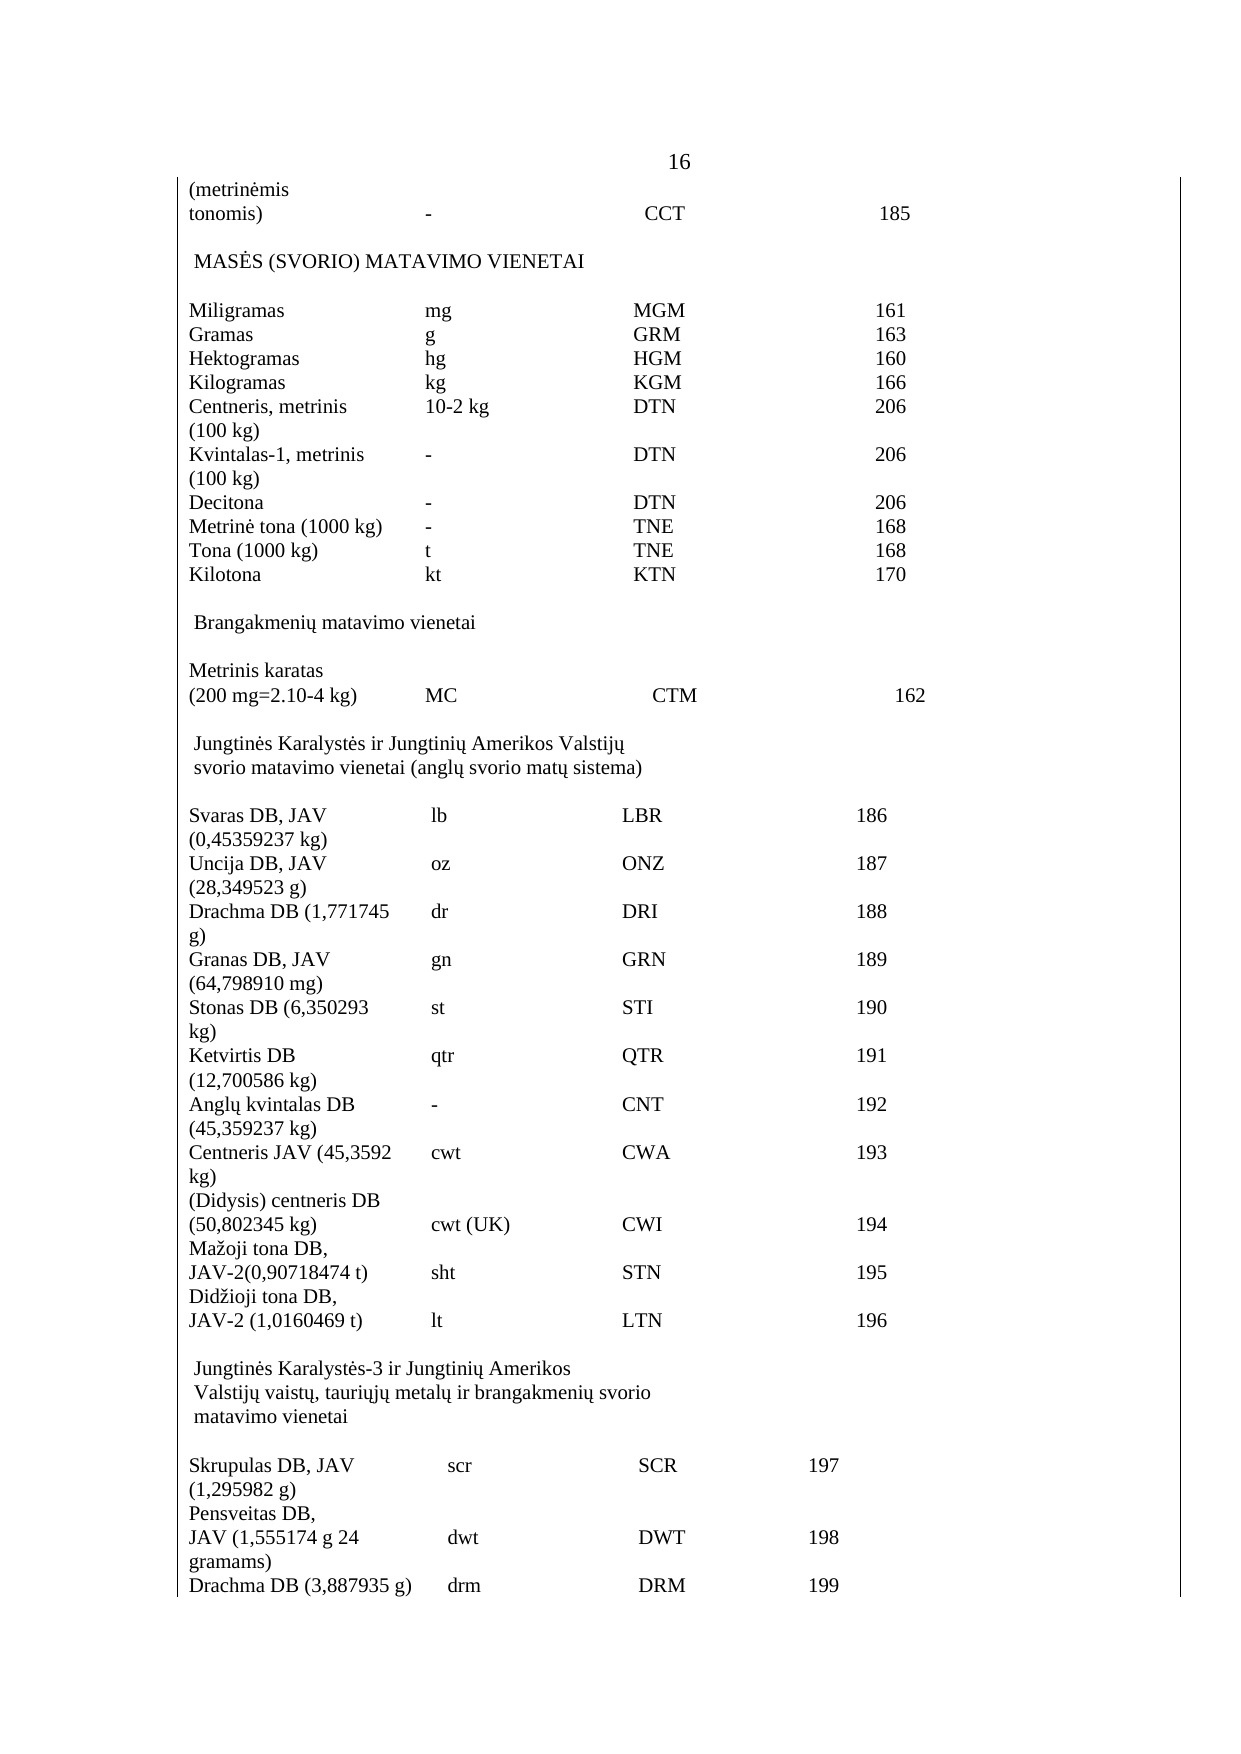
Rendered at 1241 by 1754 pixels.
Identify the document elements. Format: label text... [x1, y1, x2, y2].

table_cell 196 [821, 1308, 1180, 1332]
table_cell Jungtinės Karalystės-3 ir Jungtinių Amerikos [178, 1356, 1180, 1380]
table_cell KTN [589, 562, 831, 586]
table_cell [178, 1429, 1180, 1452]
table_cell - [406, 1092, 582, 1140]
table_cell Ketvirtis DB (12,700586 kg) [178, 1044, 406, 1092]
table_cell DWT [613, 1525, 785, 1573]
table_cell 191 [821, 1044, 1180, 1092]
table_cell GRM [589, 322, 831, 346]
table_cell KGM [589, 370, 831, 394]
table_cell Didžioji tona DB, [178, 1284, 406, 1308]
table_cell mg [394, 298, 588, 322]
table_cell Jungtinės Karalystės ir Jungtinių Amerikos Valstijų [178, 731, 1180, 755]
table_cell [178, 274, 1180, 297]
table_cell 194 [821, 1212, 1180, 1236]
table_cell DTN [589, 394, 831, 442]
table_cell [406, 1236, 582, 1260]
table_cell kg [394, 370, 588, 394]
table_cell MASĖS (SVORIO) MATAVIMO VIENETAI [178, 249, 1180, 273]
table_cell - [394, 490, 588, 514]
table_cell ONZ [583, 851, 821, 899]
table_cell 190 [821, 995, 1180, 1043]
table_cell gn [406, 947, 582, 995]
table_cell CTM [613, 683, 864, 707]
table_cell Svaras DB, JAV (0,45359237 kg) [178, 803, 406, 851]
table_cell 10-2 kg [394, 394, 588, 442]
table_cell 170 [831, 562, 1180, 586]
table_cell Mažoji tona DB, [178, 1236, 406, 1260]
table_cell QTR [583, 1044, 821, 1092]
table_cell STI [583, 995, 821, 1043]
table_cell - [394, 514, 588, 538]
table_cell [583, 1284, 821, 1308]
table_cell [613, 1501, 785, 1525]
table_cell 189 [821, 947, 1180, 995]
table_cell CNT [583, 1092, 821, 1140]
table_cell Stonas DB (6,350293 kg) [178, 995, 406, 1043]
table_cell lb [406, 803, 582, 851]
table_cell [785, 1501, 1180, 1525]
table_cell [178, 586, 1180, 610]
table_cell - [394, 442, 588, 490]
table_cell t [394, 538, 588, 562]
table_cell hg [394, 346, 588, 370]
table_cell [178, 225, 1180, 249]
table_cell Miligramas [178, 298, 393, 322]
table_cell 185 [842, 201, 1180, 225]
table_cell Anglų kvintalas DB (45,359237 kg) [178, 1092, 406, 1140]
table_cell 168 [831, 514, 1180, 538]
table_cell (metrinėmis [178, 177, 393, 201]
table_cell Hektogramas [178, 346, 393, 370]
table_cell GRN [583, 947, 821, 995]
table_cell 193 [821, 1140, 1180, 1188]
table_cell CWA [583, 1140, 821, 1188]
table_cell MC [394, 683, 613, 707]
table_cell DRI [583, 899, 821, 947]
table_cell Skrupulas DB, JAV (1,295982 g) [178, 1453, 430, 1501]
table_cell oz [406, 851, 582, 899]
table_cell Valstijų vaistų, tauriųjų metalų ir brangakmenių svorio [178, 1380, 1180, 1404]
table_cell [394, 177, 603, 201]
table_cell TNE [589, 514, 831, 538]
table_cell 199 [785, 1573, 1180, 1597]
table_cell LTN [583, 1308, 821, 1332]
table_cell HGM [589, 346, 831, 370]
table_cell - [394, 201, 603, 225]
table_cell 206 [831, 442, 1180, 490]
table_cell [821, 1284, 1180, 1308]
table_cell [178, 779, 1180, 803]
table_cell kt [394, 562, 588, 586]
table_cell [178, 707, 1180, 731]
table_cell MGM [589, 298, 831, 322]
table_cell drm [430, 1573, 613, 1597]
table_cell [603, 177, 842, 201]
table_cell 162 [864, 683, 1180, 707]
table_cell 163 [831, 322, 1180, 346]
table_cell [406, 1284, 582, 1308]
table_cell cwt [406, 1140, 582, 1188]
table_cell lt [406, 1308, 582, 1332]
table_cell 192 [821, 1092, 1180, 1140]
table_cell SCR [613, 1453, 785, 1501]
table_cell [613, 659, 864, 682]
table_cell JAV (1,555174 g 24 gramams) [178, 1525, 430, 1573]
table_cell DRM [613, 1573, 785, 1597]
table_cell DTN [589, 490, 831, 514]
table_cell 206 [831, 490, 1180, 514]
table_cell [821, 1188, 1180, 1212]
table_cell Drachma DB (1,771745 g) [178, 899, 406, 947]
table_cell [178, 1332, 1180, 1356]
table_cell LBR [583, 803, 821, 851]
table_cell tonomis) [178, 201, 393, 225]
table_cell [864, 659, 1180, 682]
table_cell (200 mg=2.10-4 kg) [178, 683, 393, 707]
table_cell qtr [406, 1044, 582, 1092]
table_cell 206 [831, 394, 1180, 442]
table_cell (Didysis) centneris DB [178, 1188, 406, 1212]
table_cell [842, 177, 1180, 201]
table_cell [394, 659, 613, 682]
table_cell JAV-2 (1,0160469 t) [178, 1308, 406, 1332]
table_cell 195 [821, 1260, 1180, 1284]
table_cell Brangakmenių matavimo vienetai [178, 610, 1180, 634]
table_cell dwt [430, 1525, 613, 1573]
table_cell Pensveitas DB, [178, 1501, 430, 1525]
table_cell 168 [831, 538, 1180, 562]
table_cell Centneris JAV (45,3592 kg) [178, 1140, 406, 1188]
table_cell DTN [589, 442, 831, 490]
table_cell [583, 1188, 821, 1212]
table_cell svorio matavimo vienetai (anglų svorio matų sistema) [178, 755, 1180, 779]
table_cell Uncija DB, JAV (28,349523 g) [178, 851, 406, 899]
table_cell Metrinis karatas [178, 659, 393, 682]
table_cell 188 [821, 899, 1180, 947]
table_cell [430, 1501, 613, 1525]
table_cell 166 [831, 370, 1180, 394]
table_cell TNE [589, 538, 831, 562]
table_cell g [394, 322, 588, 346]
table_cell 187 [821, 851, 1180, 899]
table_cell 198 [785, 1525, 1180, 1573]
table_cell Metrinė tona (1000 kg) [178, 514, 393, 538]
table_cell Decitona [178, 490, 393, 514]
table_cell [821, 1236, 1180, 1260]
table_cell matavimo vienetai [178, 1404, 1180, 1428]
table_cell JAV-2(0,90718474 t) [178, 1260, 406, 1284]
table_cell CWI [583, 1212, 821, 1236]
table_cell st [406, 995, 582, 1043]
table_cell [583, 1236, 821, 1260]
table_cell Gramas [178, 322, 393, 346]
table_cell sht [406, 1260, 582, 1284]
table_cell Kilotona [178, 562, 393, 586]
table_cell Granas DB, JAV (64,798910 mg) [178, 947, 406, 995]
table_cell [406, 1188, 582, 1212]
table_cell Centneris, metrinis (100 kg) [178, 394, 393, 442]
table_cell 197 [785, 1453, 1180, 1501]
table_cell Tona (1000 kg) [178, 538, 393, 562]
table_cell [178, 634, 1180, 658]
table_cell dr [406, 899, 582, 947]
table_cell STN [583, 1260, 821, 1284]
table_cell CCT [603, 201, 842, 225]
table_cell 186 [821, 803, 1180, 851]
table_cell 160 [831, 346, 1180, 370]
table_cell scr [430, 1453, 613, 1501]
table_cell (50,802345 kg) [178, 1212, 406, 1236]
table_cell Drachma DB (3,887935 g) [178, 1573, 430, 1597]
table_cell Kvintalas-1, metrinis (100 kg) [178, 442, 393, 490]
table_cell cwt (UK) [406, 1212, 582, 1236]
table_cell Kilogramas [178, 370, 393, 394]
table_cell 161 [831, 298, 1180, 322]
